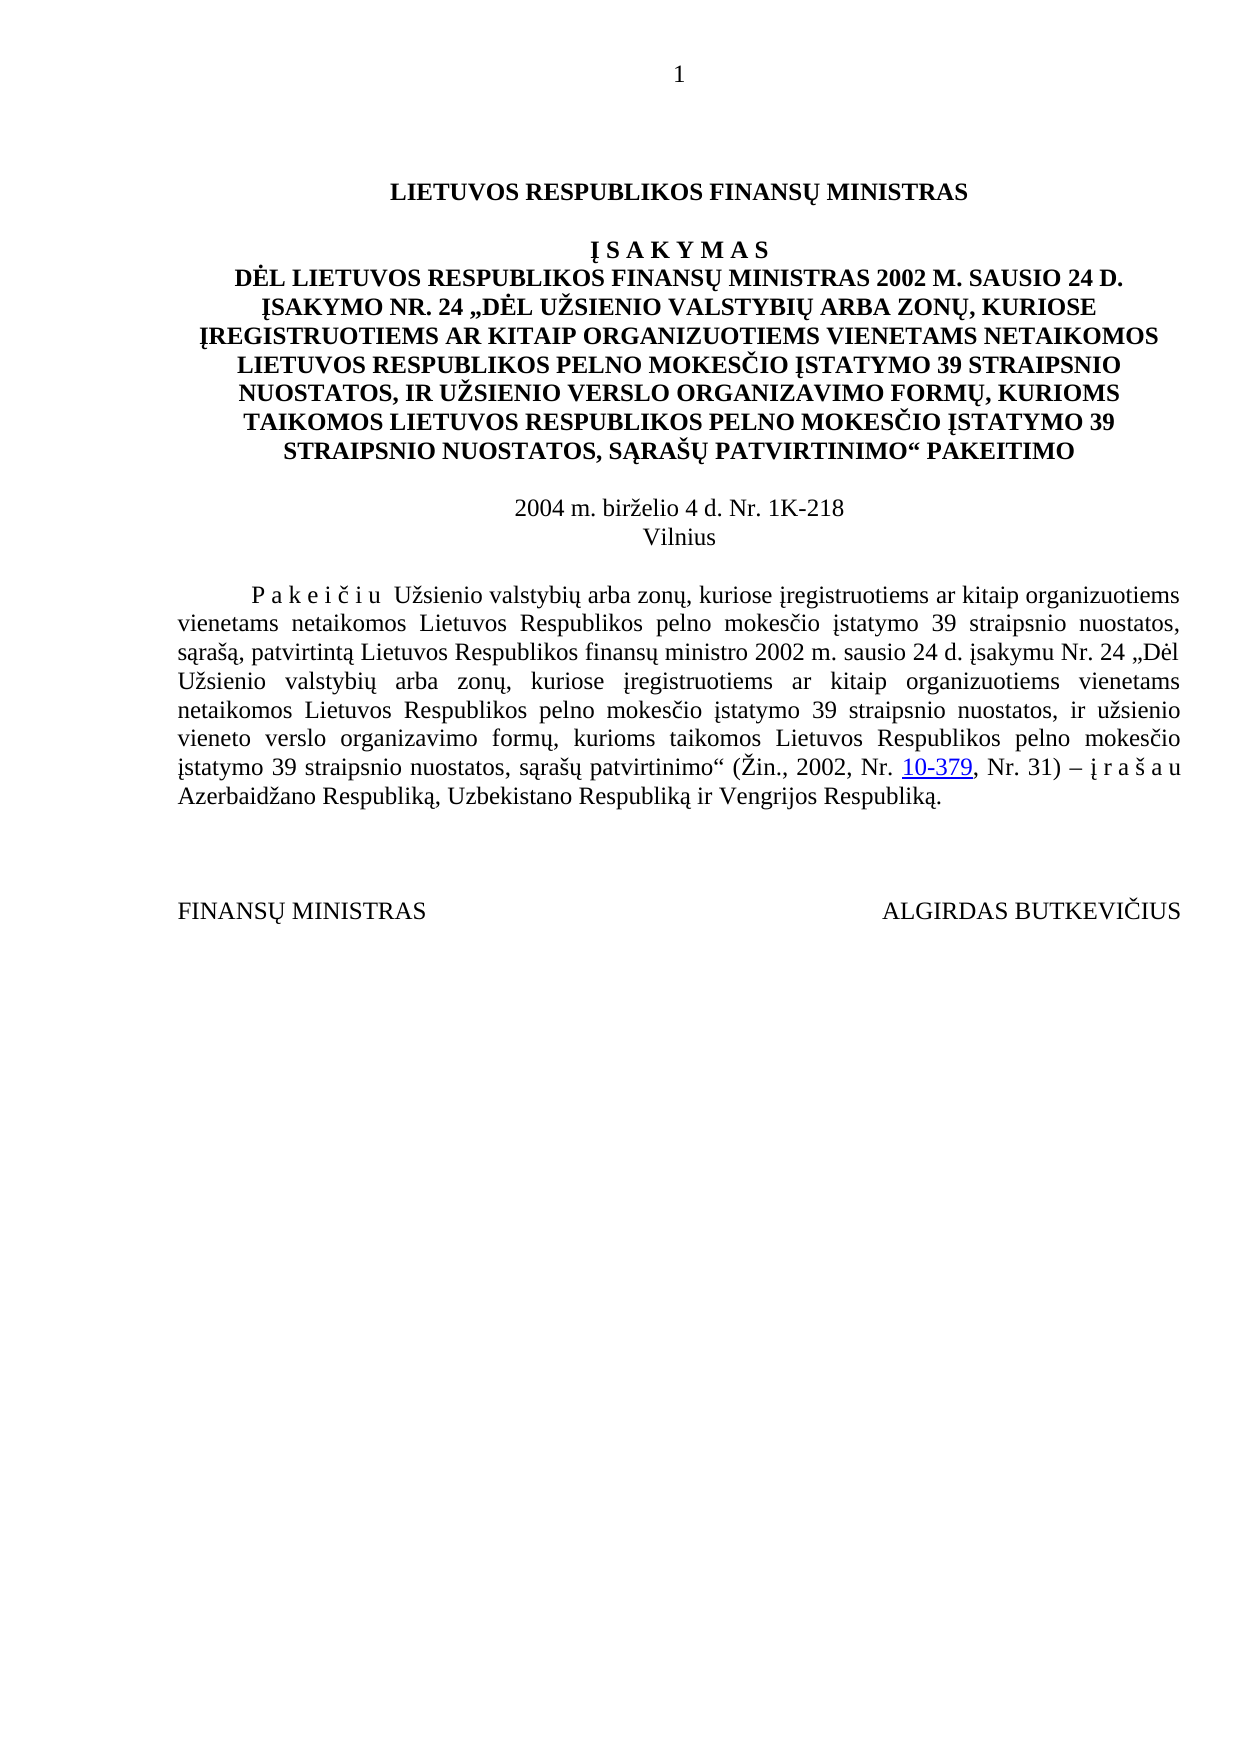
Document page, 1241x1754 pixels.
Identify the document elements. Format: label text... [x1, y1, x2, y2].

text 2004 m. birželio 4 d. Nr. 1K-218 [177, 493, 1181, 522]
text DĖL LIETUVOS RESPUBLIKOS FINANSŲ MINISTRAS 2002 M. SAUSIO 24 D. ĮSAKYMO NR. 24 „DĖL UŽSIENIO VALSTYBIŲ ARBA ZONŲ, KURIOSE ĮREGISTRUOTIEMS AR KITAIP ORGANIZUOTIEMS VIENETAMS NETAIKOMOS LIETUVOS RESPUBLIKOS PELNO MOKESČIO ĮSTATYMO 39 STRAIPSNIO NUOSTATOS, IR UŽSIENIO VERSLO ORGANIZAVIMO FORMŲ, KURIOMS TAIKOMOS LIETUVOS RESPUBLIKOS PELNO MOKESČIO ĮSTATYMO 39 STRAIPSNIO NUOSTATOS, SĄRAŠŲ PATVIRTINIMO“ PAKEITIMO [177, 263, 1181, 465]
text Pakeičiu Užsienio valstybių arba zonų, kuriose įregistruotiems ar kitaip organizuotiems vienetams netaikomos Lietuvos Respublikos pelno mokesčio įstatymo 39 straipsnio nuostatos, sąrašą, patvirtintą Lietuvos Respublikos finansų ministro 2002 m. sausio 24 d. įsakymu Nr. 24 „Dėl Užsienio valstybių arba zonų, kuriose įregistruotiems ar kitaip organizuotiems vienetams netaikomos Lietuvos Respublikos pelno mokesčio įstatymo 39 straipsnio nuostatos, ir užsienio vieneto verslo organizavimo formų, kurioms taikomos Lietuvos Respublikos pelno mokesčio įstatymo 39 straipsnio nuostatos, sąrašų patvirtinimo“ (Žin., 2002, Nr. 10-379, Nr. 31) – įrašau Azerbaidžano Respubliką, Uzbekistano Respubliką ir Vengrijos Respubliką. [177, 580, 1181, 810]
text FINANSŲ MINISTRAS ALGIRDAS BUTKEVIČIUS [177, 896, 1181, 925]
text Į S A K Y M A S [177, 235, 1181, 263]
text Vilnius [177, 522, 1181, 551]
text LIETUVOS RESPUBLIKOS FINANSŲ MINISTRAS [177, 177, 1181, 206]
